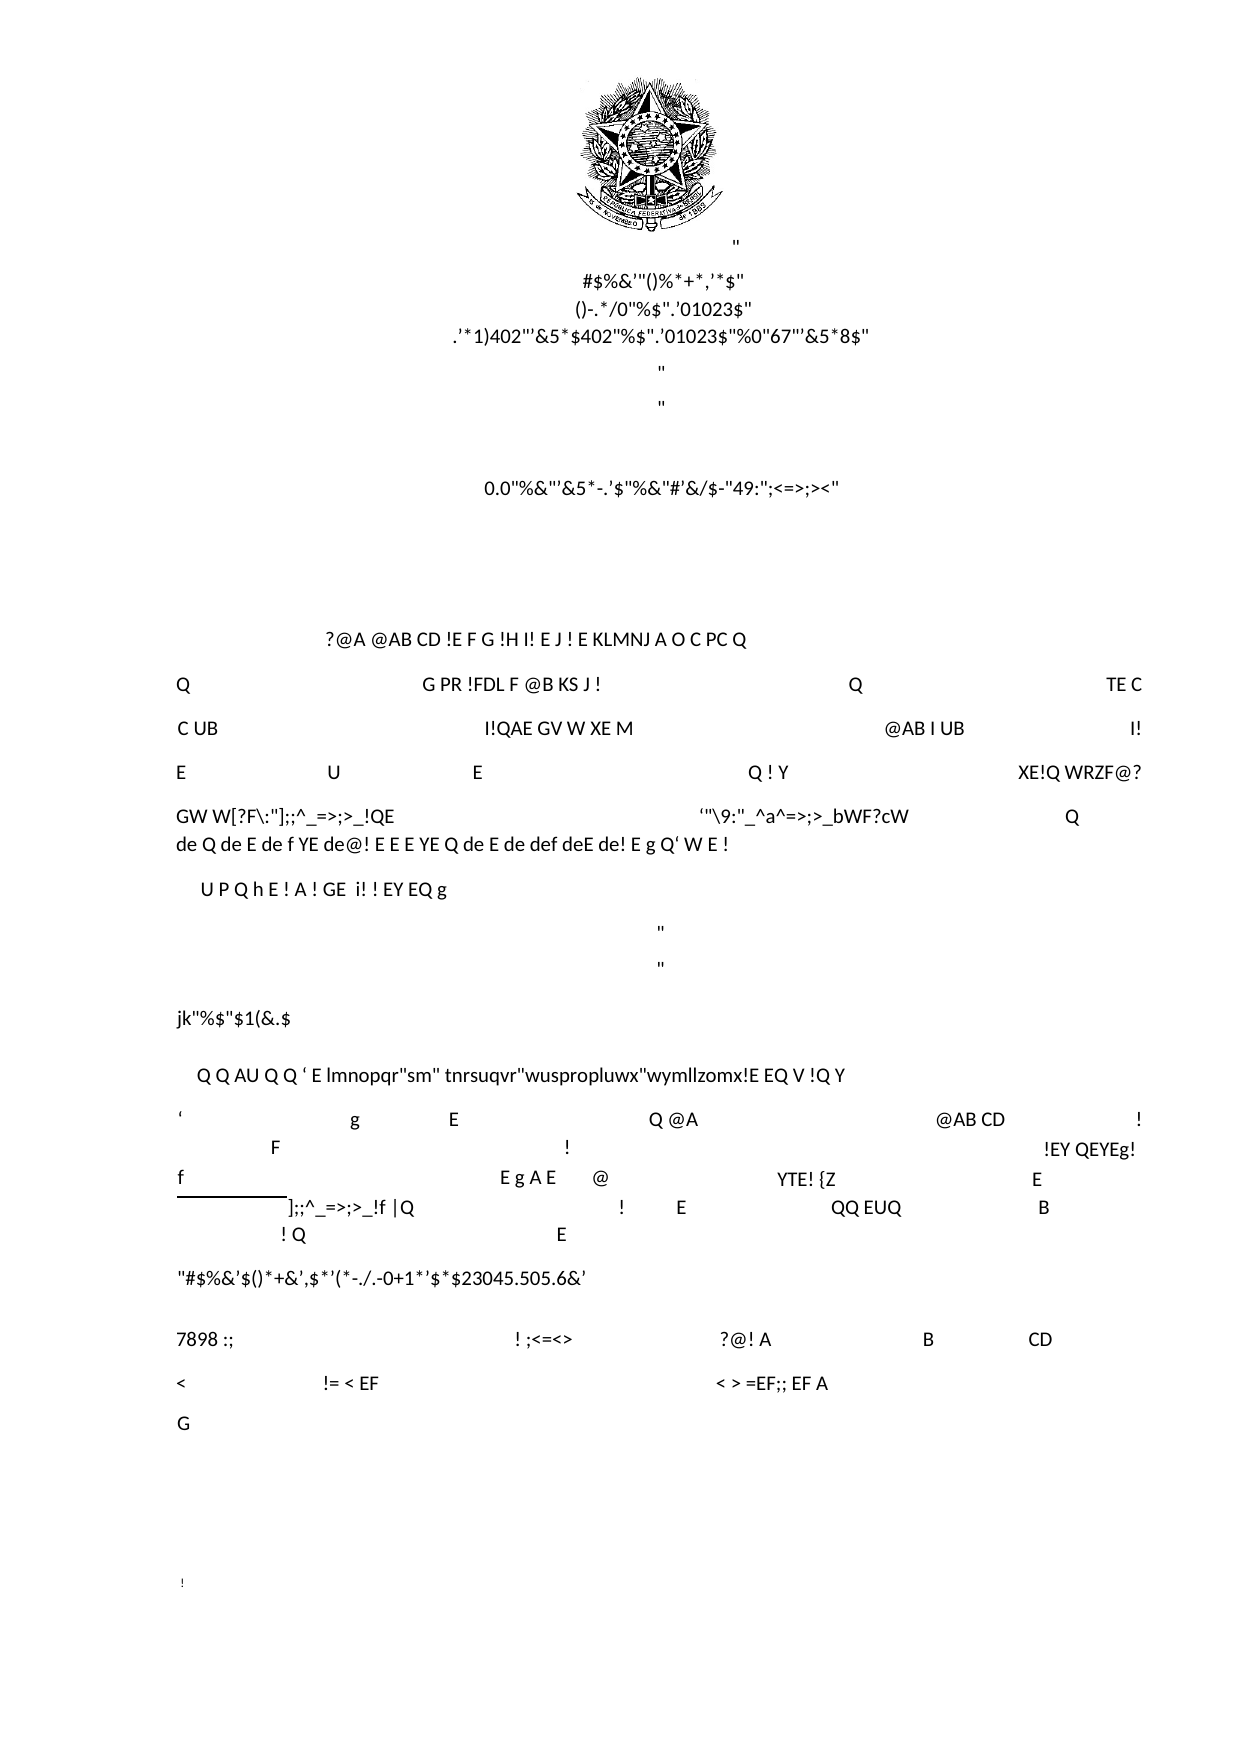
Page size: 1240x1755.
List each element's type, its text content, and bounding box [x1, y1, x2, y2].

text ()-.*/0"%$".’01023$" [196, 296, 1130, 321]
text GW W[?F\:"];;^_=>;>_!QE ‘"\9:"_^a^=>;>_bWF?cW Q [176, 804, 1142, 829]
table_cell ! [556, 1194, 676, 1221]
text "#$%&’$()*+&’,$*’(*-./.-0+1*’$*$23045.505.6&’ [177, 1265, 1142, 1291]
text E U E Q ! Y XE!Q WRZF@? [176, 759, 1142, 785]
table_cell ! Q [178, 1221, 556, 1265]
text U P Q h E ! A ! GE i! ! EY EQ g [200, 876, 1142, 902]
text #$%&’"()%*+*,’*$" [196, 268, 1130, 293]
table_header ! [556, 1135, 676, 1164]
table_header F [178, 1135, 556, 1164]
table_cell @ [556, 1164, 676, 1194]
table_cell YTE! {Z E [676, 1164, 1136, 1194]
text < != < EF < > =EF;; EF A [176, 1370, 1142, 1396]
table_cell E [556, 1221, 676, 1265]
text C UB I!QAE GV W XE M @AB I UB I! [177, 715, 1142, 741]
text 0.0"%&"’&5*-.’$"%&"#’&/$-"49:";<=>;><" [196, 475, 1127, 500]
text 7898 :; ! ;<=<> ?@! A B CD [176, 1326, 1142, 1351]
text Q G PR !FDL F @B KS J ! Q TE C [176, 671, 1142, 696]
text " [196, 396, 1126, 421]
text Q Q AU Q Q ‘ E lmnopqr"sm" tnrsuqvr"wuspropluwx"wymllzomx!E EQ V !Q Y [176, 1062, 1142, 1088]
text .’*1)402"’&5*$402"%$".’01023$"%0"67"’&5*8$" [196, 324, 1125, 349]
table_cell [676, 1221, 1136, 1265]
table_header !EY QEYEg! [676, 1135, 1136, 1164]
text ‘ g E Q @A @AB CD ! [177, 1107, 1142, 1132]
table_cell f E g A E [178, 1164, 556, 1194]
text de Q de E de f YE de@! E E E YE Q de E de def deE de! E g Q‘ W E ! [176, 832, 1142, 857]
text " [196, 360, 1126, 385]
text " [329, 234, 1142, 260]
text jk"%$"$1(&.$ [177, 1005, 1142, 1031]
text " [196, 921, 1124, 946]
text G [177, 1410, 1142, 1436]
text ?@A @AB CD !E F G !H I! E J ! E KLMNJ A O C PC Q [200, 626, 1142, 652]
table_cell ];;^_=>;>_!f |Q [178, 1194, 556, 1221]
table_cell E QQ EUQ B [676, 1194, 1136, 1221]
text " [196, 957, 1124, 982]
